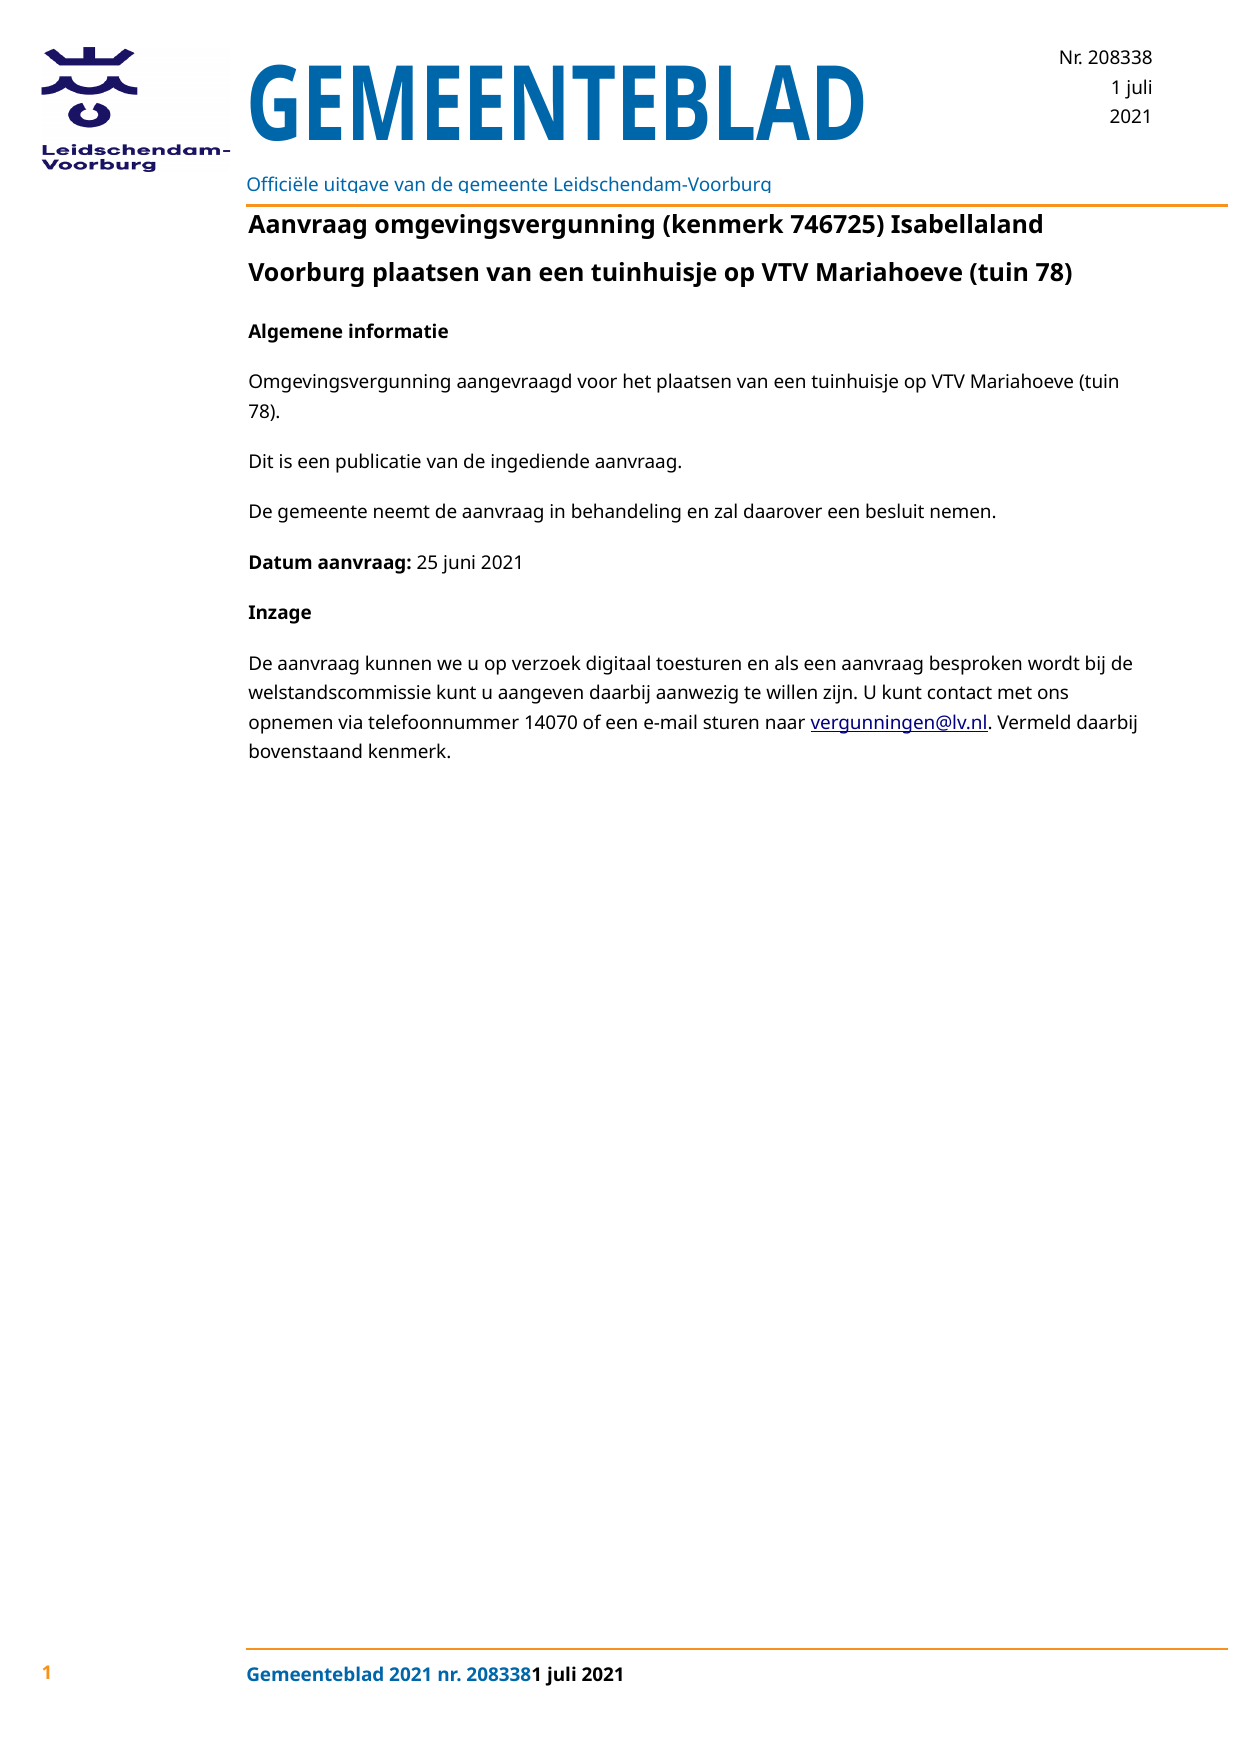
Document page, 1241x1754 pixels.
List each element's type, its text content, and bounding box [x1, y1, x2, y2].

text De gemeente neemt de aanvraag in behandeling en zal daarover een besluit nemen. [248, 499, 1152, 524]
text Omgevingsvergunning aangevraagd voor het plaatsen van een tuinhuisje op VTV Mariahoeve (tuin 78). [248, 368, 1152, 424]
text De aanvraag kunnen we u op verzoek digitaal toesturen en als een aanvraag besproken wordt bij de welstandscommissie kunt u aangeven daarbij aanwezig te willen zijn. U kunt contact met ons opnemen via telefoonnummer 14070 of een e-mail sturen naar vergunningen@lv.nl. Vermeld daarbij bovenstaand kenmerk. [248, 650, 1152, 764]
text Datum aanvraag: 25 juni 2021 [248, 549, 1152, 575]
text Aanvraag omgevingsvergunning (kenmerk 746725) Isabellaland Voorburg plaatsen van een tuinhuisje op VTV Mariahoeve (tuin 78) [248, 207, 1152, 288]
text Dit is een publicatie van de ingediende aanvraag. [248, 448, 1152, 474]
picture [41, 47, 231, 172]
text Inzage [248, 599, 1152, 625]
text Algemene informatie [248, 318, 1152, 344]
